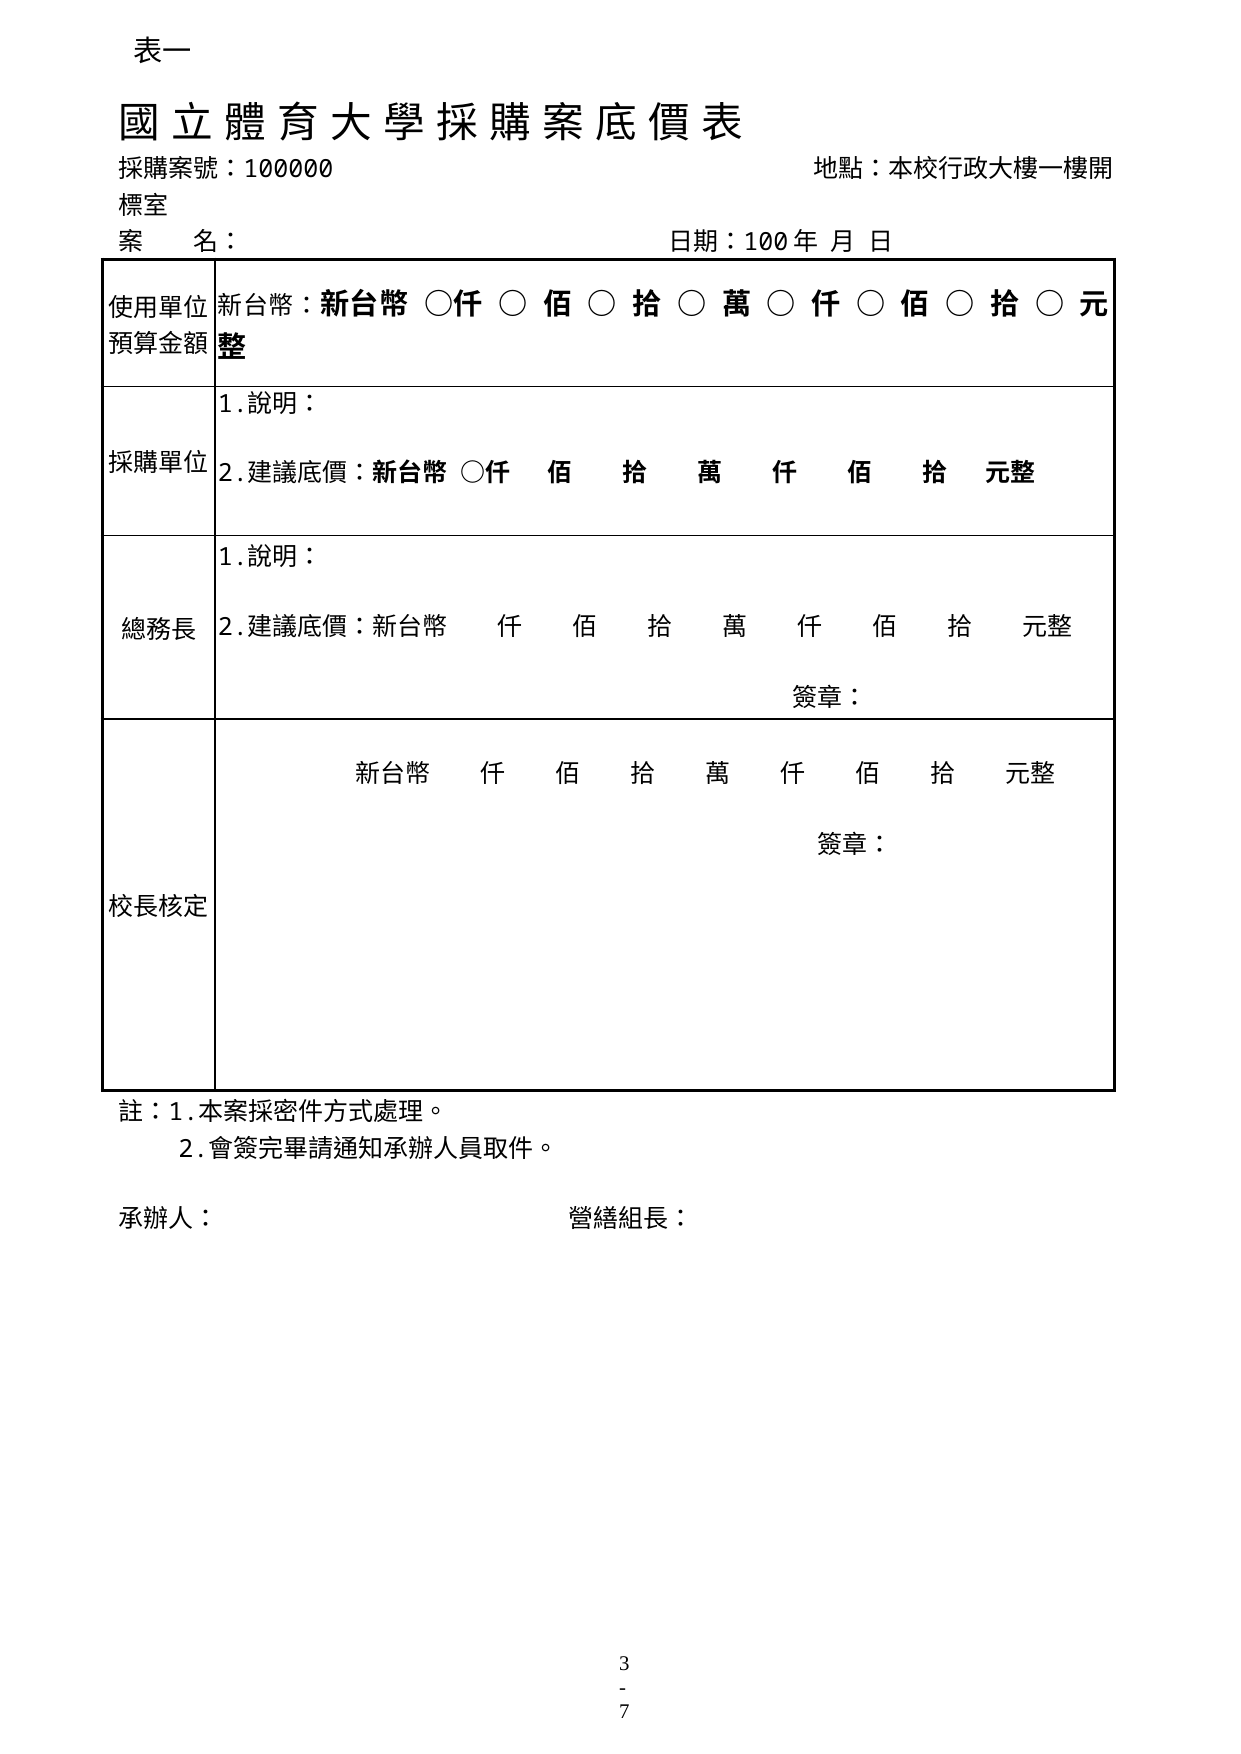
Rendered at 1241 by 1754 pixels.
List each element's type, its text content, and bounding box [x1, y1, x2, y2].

text 採購案號：100000 地點：本校行政大樓一樓開標室 [118, 149, 1122, 221]
text [118, 20, 249, 76]
table_cell 1.說明： 2.建議底價：新台幣 ○仟 佰 拾 萬 仟 佰 拾 元整 [216, 387, 1113, 535]
table_cell 1.說明： 2.建議底價：新台幣 仟 佰 拾 萬 仟 佰 拾 元整 簽章： [216, 536, 1113, 718]
text 表一 [133, 27, 234, 68]
text 2.會簽完畢請通知承辦人員取件。 [118, 1128, 1122, 1164]
text 案 名： 日期：100年 月 日 [118, 221, 1122, 258]
table_cell 校長核定 [104, 720, 214, 1089]
table_header 使用單位預算金額 [104, 261, 214, 386]
table_cell 新台幣 仟 佰 拾 萬 仟 佰 拾 元整 簽章： [216, 720, 1113, 1089]
table_cell 總務長 [104, 536, 214, 718]
table_cell 採購單位 [104, 387, 214, 535]
text 國立體育大學採購案底價表 [118, 89, 1122, 149]
table_header 新台幣：新台幣 ○仟 ○ 佰 ○ 拾 ○ 萬 ○ 仟 ○ 佰 ○ 拾 ○ 元整 [216, 261, 1113, 386]
text 承辦人： 營繕組長： [118, 1198, 1122, 1234]
text 註：1.本案採密件方式處理。 [118, 1092, 1122, 1128]
